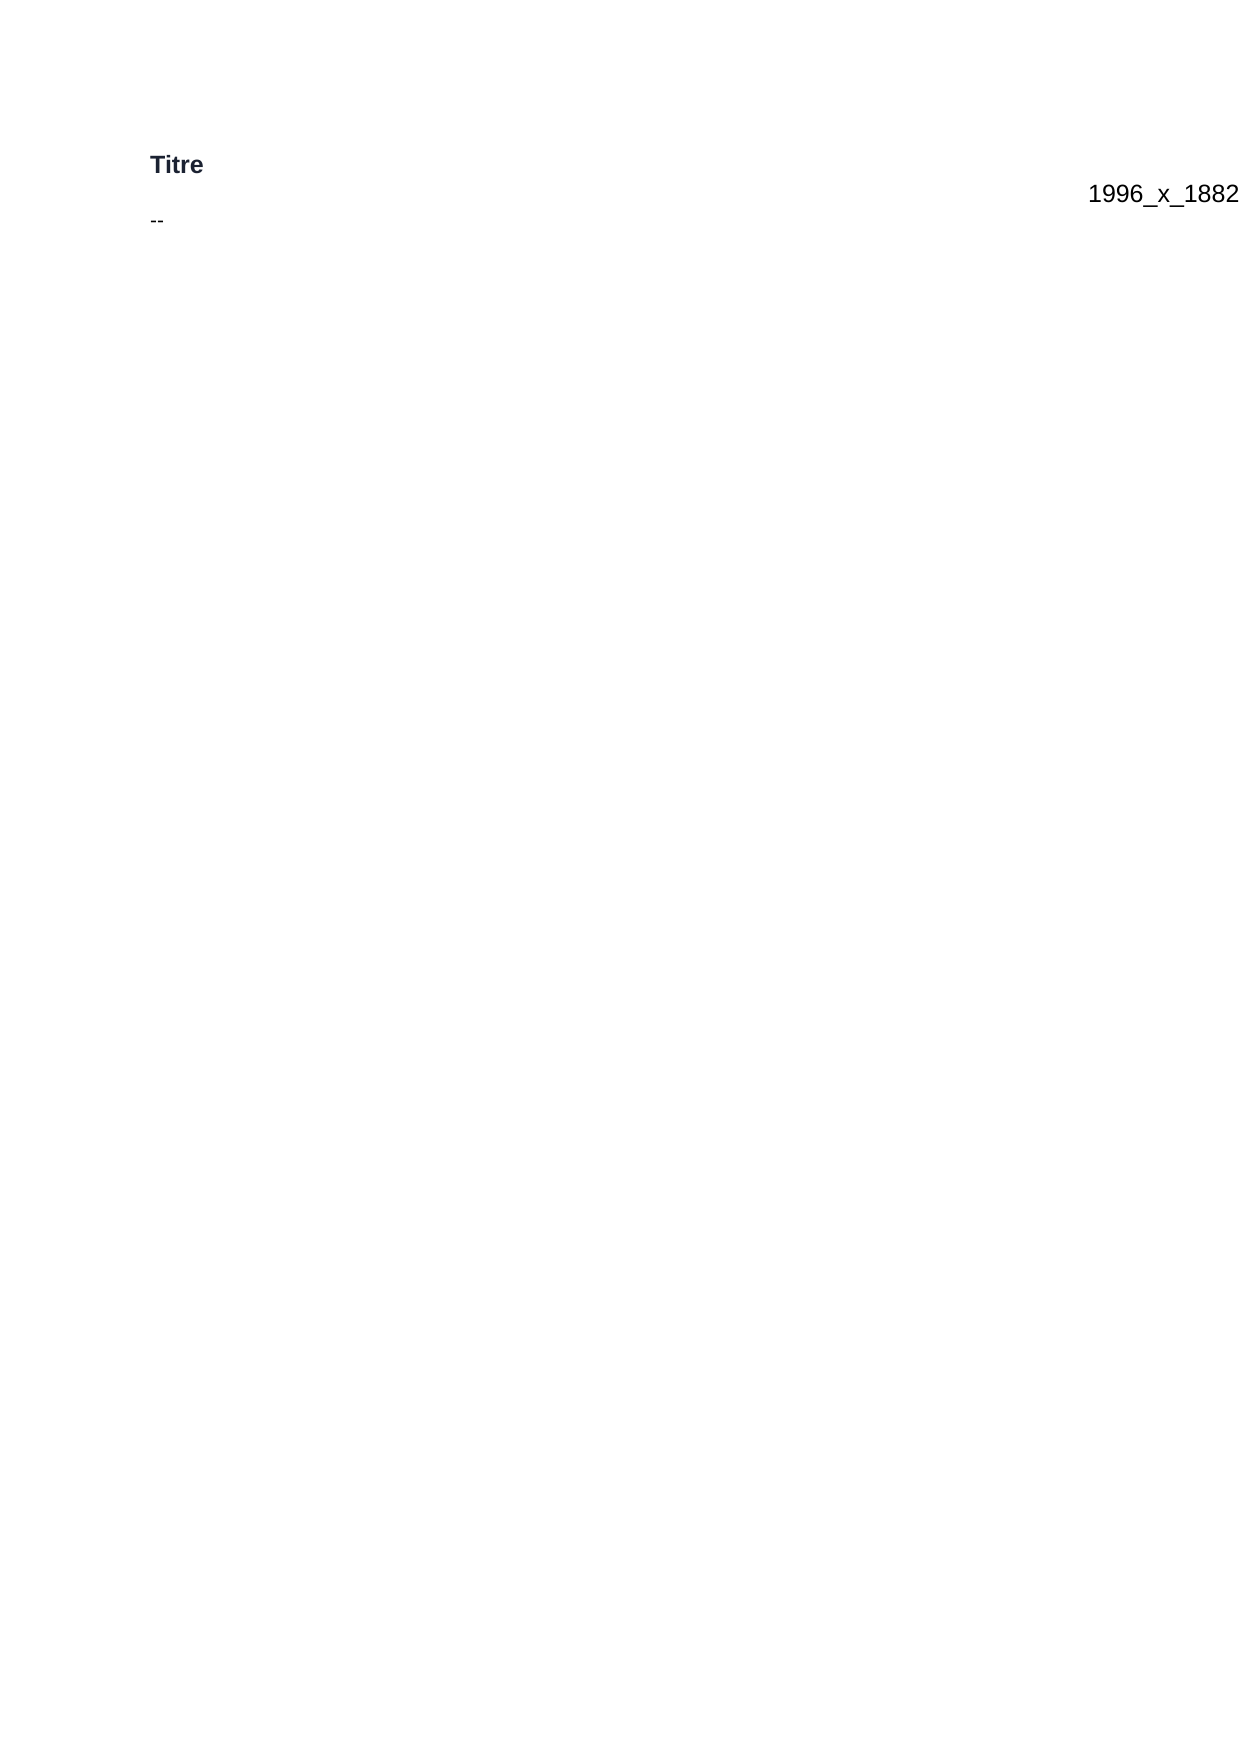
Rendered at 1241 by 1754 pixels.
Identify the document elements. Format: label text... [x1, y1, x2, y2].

text Titre [150, 150, 1090, 179]
text 1996_x_1882.JPG [1088, 179, 1240, 207]
text -- [150, 207, 1090, 231]
